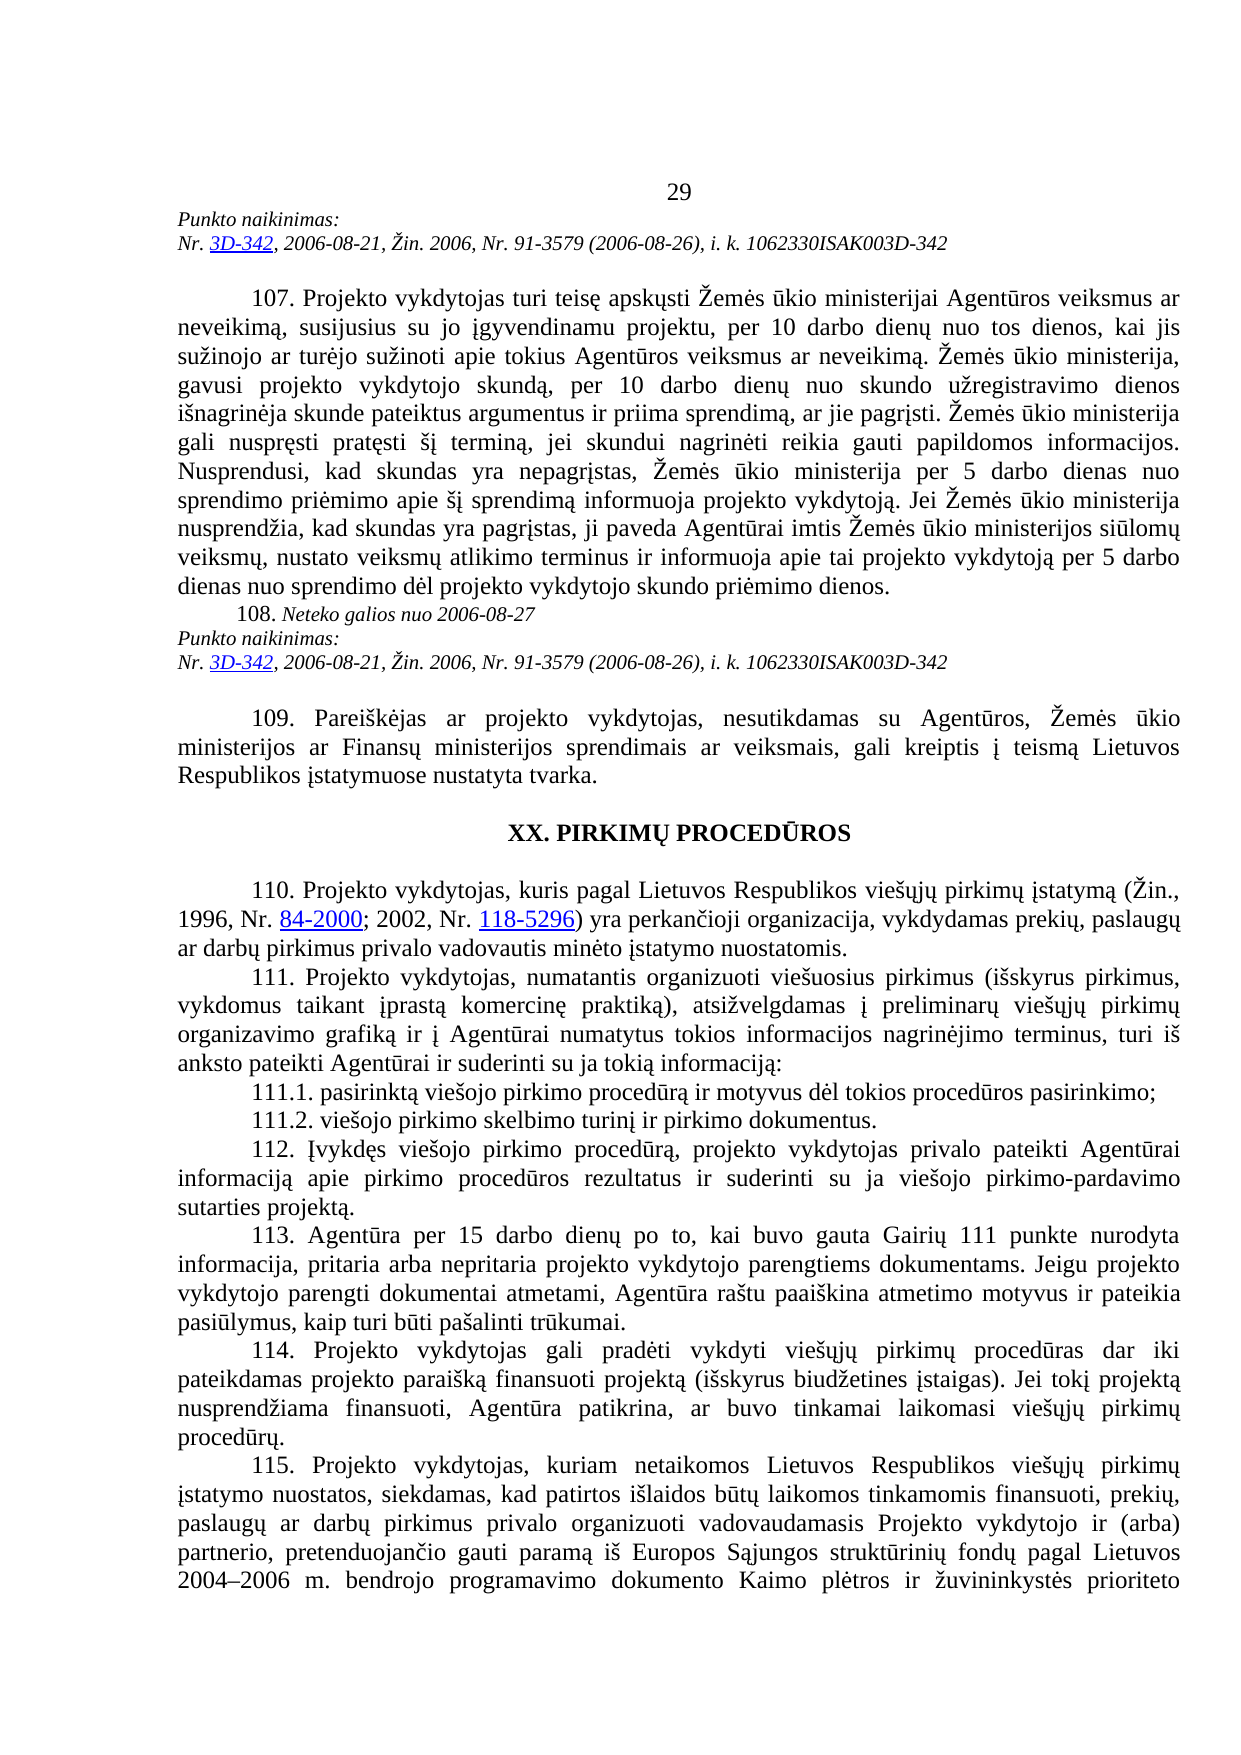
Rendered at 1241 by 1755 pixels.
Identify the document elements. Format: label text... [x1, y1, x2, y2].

text 115. Projekto vykdytojas, kuriam netaikomos Lietuvos Respublikos viešųjų pirkimų įstatymo nuostatos, siekdamas, kad patirtos išlaidos būtų laikomos tinkamomis finansuoti, prekių, paslaugų ar darbų pirkimus privalo organizuoti vadovaudamasis Projekto vykdytojo ir (arba) partnerio, pretenduojančio gauti paramą iš Europos Sąjungos struktūrinių fondų pagal Lietuvos 2004–2006 m. bendrojo programavimo dokumento Kaimo plėtros ir žuvininkystės prioriteto [177, 1451, 1181, 1594]
text XX. PIRKIMŲ PROCEDŪROS [177, 818, 1181, 847]
text Punkto naikinimas: [177, 207, 1181, 231]
text 111. Projekto vykdytojas, numatantis organizuoti viešuosius pirkimus (išskyrus pirkimus, vykdomus taikant įprastą komercinę praktiką), atsižvelgdamas į preliminarų viešųjų pirkimų organizavimo grafiką ir į Agentūrai numatytus tokios informacijos nagrinėjimo terminus, turi iš anksto pateikti Agentūrai ir suderinti su ja tokią informaciją: [177, 962, 1181, 1077]
text 108. Neteko galios nuo 2006-08-27 [177, 600, 1181, 626]
text 113. Agentūra per 15 darbo dienų po to, kai buvo gauta Gairių 111 punkte nurodyta informacija, pritaria arba nepritaria projekto vykdytojo parengtiems dokumentams. Jeigu projekto vykdytojo parengti dokumentai atmetami, Agentūra raštu paaiškina atmetimo motyvus ir pateikia pasiūlymus, kaip turi būti pašalinti trūkumai. [177, 1221, 1181, 1336]
text 110. Projekto vykdytojas, kuris pagal Lietuvos Respublikos viešųjų pirkimų įstatymą (Žin., 1996, Nr. 84-2000; 2002, Nr. 118-5296) yra perkančioji organizacija, vykdydamas prekių, paslaugų ar darbų pirkimus privalo vadovautis minėto įstatymo nuostatomis. [177, 876, 1181, 962]
text 109. Pareiškėjas ar projekto vykdytojas, nesutikdamas su Agentūros, Žemės ūkio ministerijos ar Finansų ministerijos sprendimais ar veiksmais, gali kreiptis į teismą Lietuvos Respublikos įstatymuose nustatyta tvarka. [177, 703, 1181, 789]
text Nr. 3D-342, 2006-08-21, Žin. 2006, Nr. 91-3579 (2006-08-26), i. k. 1062330ISAK003D-342 [177, 231, 1181, 255]
text 111.1. pasirinktą viešojo pirkimo procedūrą ir motyvus dėl tokios procedūros pasirinkimo; [177, 1077, 1181, 1106]
text 114. Projekto vykdytojas gali pradėti vykdyti viešųjų pirkimų procedūras dar iki pateikdamas projekto paraišką finansuoti projektą (išskyrus biudžetines įstaigas). Jei tokį projektą nusprendžiama finansuoti, Agentūra patikrina, ar buvo tinkamai laikomasi viešųjų pirkimų procedūrų. [177, 1336, 1181, 1451]
text Punkto naikinimas: [177, 626, 1181, 650]
text 112. Įvykdęs viešojo pirkimo procedūrą, projekto vykdytojas privalo pateikti Agentūrai informaciją apie pirkimo procedūros rezultatus ir suderinti su ja viešojo pirkimo-pardavimo sutarties projektą. [177, 1134, 1181, 1221]
text 111.2. viešojo pirkimo skelbimo turinį ir pirkimo dokumentus. [177, 1106, 1181, 1134]
text 107. Projekto vykdytojas turi teisę apskųsti Žemės ūkio ministerijai Agentūros veiksmus ar neveikimą, susijusius su jo įgyvendinamu projektu, per 10 darbo dienų nuo tos dienos, kai jis sužinojo ar turėjo sužinoti apie tokius Agentūros veiksmus ar neveikimą. Žemės ūkio ministerija, gavusi projekto vykdytojo skundą, per 10 darbo dienų nuo skundo užregistravimo dienos išnagrinėja skunde pateiktus argumentus ir priima sprendimą, ar jie pagrįsti. Žemės ūkio ministerija gali nuspręsti pratęsti šį terminą, jei skundui nagrinėti reikia gauti papildomos informacijos. Nusprendusi, kad skundas yra nepagrįstas, Žemės ūkio ministerija per 5 darbo dienas nuo sprendimo priėmimo apie šį sprendimą informuoja projekto vykdytoją. Jei Žemės ūkio ministerija nusprendžia, kad skundas yra pagrįstas, ji paveda Agentūrai imtis Žemės ūkio ministerijos siūlomų veiksmų, nustato veiksmų atlikimo terminus ir informuoja apie tai projekto vykdytoją per 5 darbo dienas nuo sprendimo dėl projekto vykdytojo skundo priėmimo dienos. [177, 283, 1181, 600]
text Nr. 3D-342, 2006-08-21, Žin. 2006, Nr. 91-3579 (2006-08-26), i. k. 1062330ISAK003D-342 [177, 650, 1181, 674]
